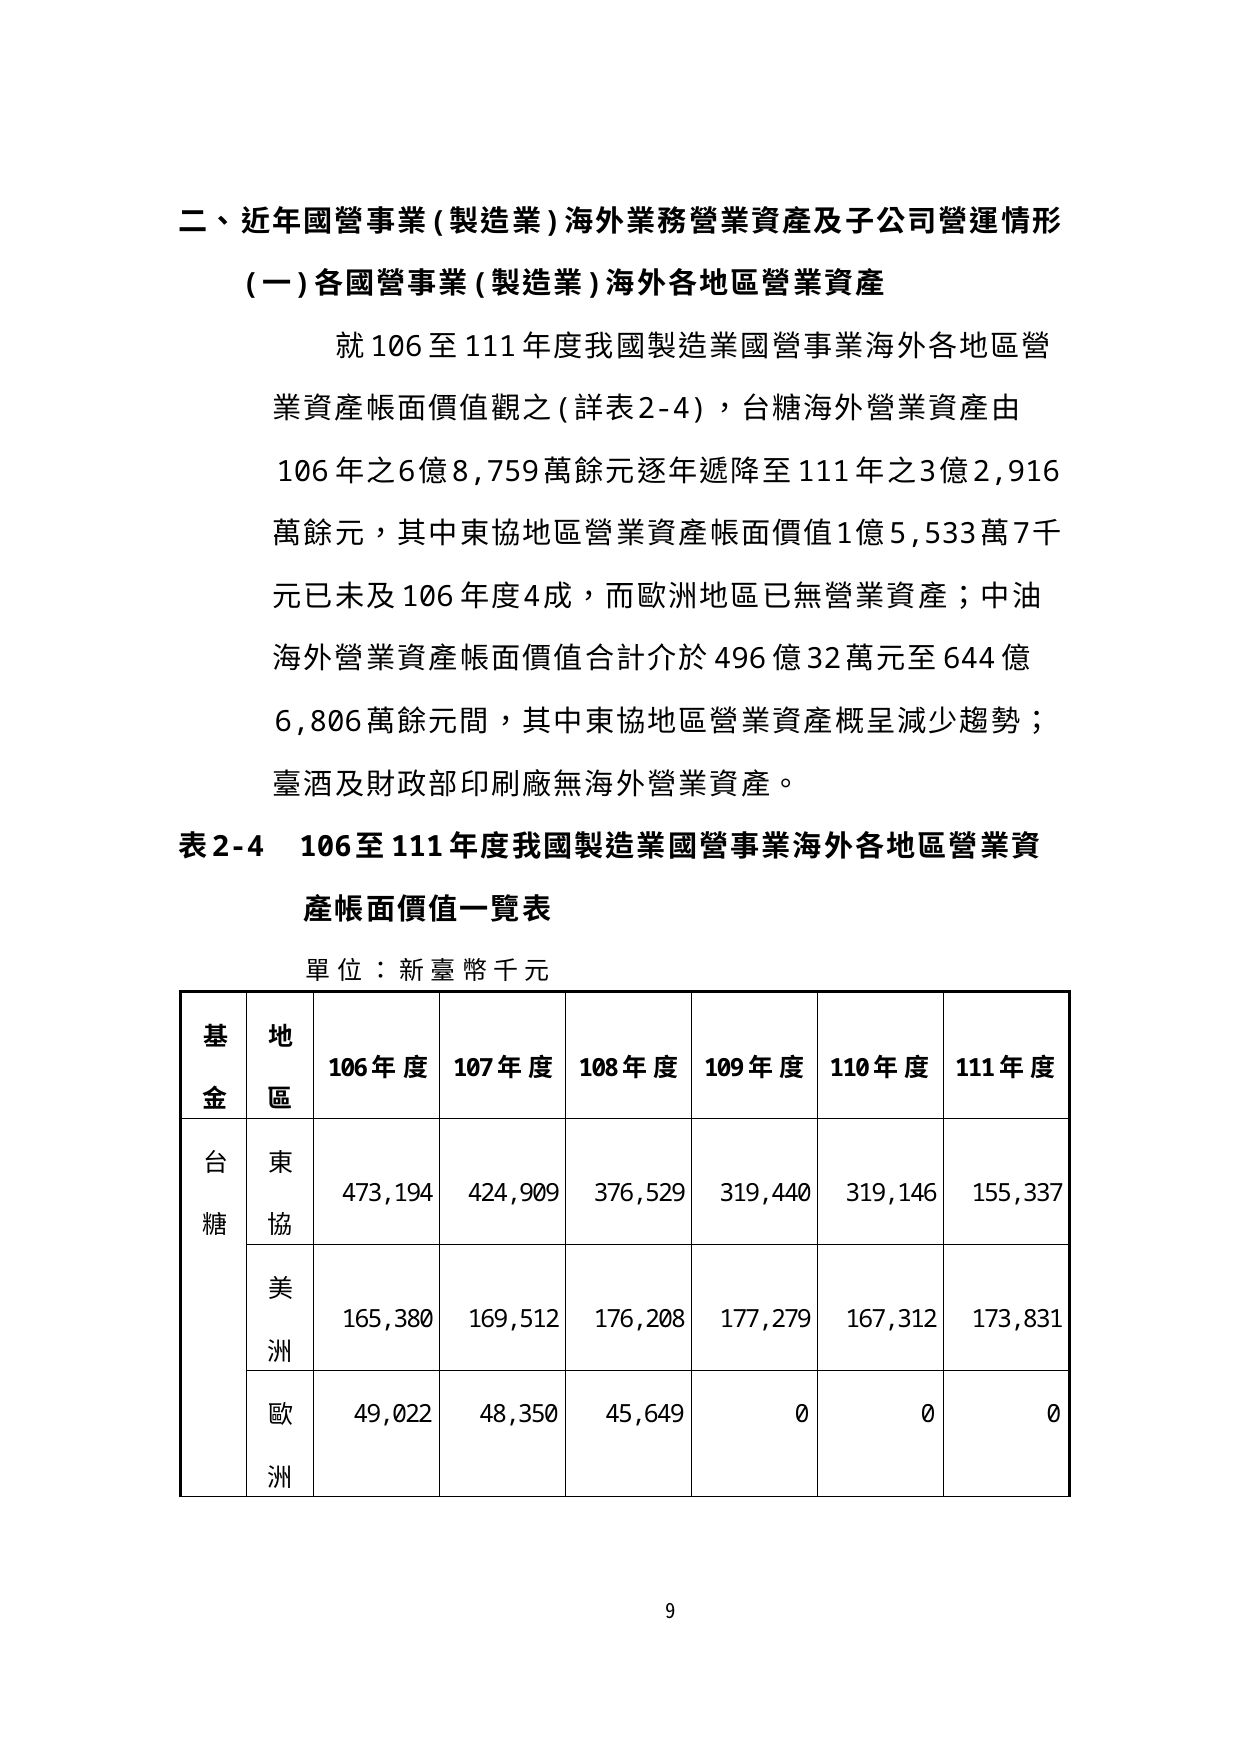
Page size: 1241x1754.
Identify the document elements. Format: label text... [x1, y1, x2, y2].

table_cell 177,279 [692, 1245, 817, 1370]
table_cell 0 [818, 1371, 943, 1496]
table_cell 473,194 [314, 1119, 439, 1244]
table_cell 165,380 [314, 1245, 439, 1370]
table_cell 376,529 [566, 1119, 691, 1244]
table_header 基金 [182, 993, 246, 1118]
table_header 107年度 [440, 993, 565, 1118]
text (一)各國營事業(製造業)海外各地區營業資產 [236, 240, 1063, 302]
table_header 109年度 [692, 993, 817, 1118]
table_cell 歐洲 [247, 1371, 313, 1496]
table_header 106年度 [314, 993, 439, 1118]
text 二、近年國營事業(製造業)海外業務營業資產及子公司營運情形 [177, 177, 1063, 240]
table_cell 東協 [247, 1119, 313, 1244]
table_cell 49,022 [314, 1371, 439, 1496]
table_cell 319,146 [818, 1119, 943, 1244]
table_cell 0 [944, 1371, 1068, 1496]
table_cell 424,909 [440, 1119, 565, 1244]
table_cell 0 [692, 1371, 817, 1496]
table_header 地區 [247, 993, 313, 1118]
table_cell 美洲 [247, 1245, 313, 1370]
text 表2-4 106至111年度我國製造業國營事業海外各地區營業資產帳面價值一覽表 單位：新臺幣千元 [177, 802, 1063, 990]
table_cell 台糖 [182, 1119, 246, 1496]
table_cell 155,337 [944, 1119, 1068, 1244]
table_cell 319,440 [692, 1119, 817, 1244]
table_cell 176,208 [566, 1245, 691, 1370]
table_cell 167,312 [818, 1245, 943, 1370]
text 就106至111年度我國製造業國營事業海外各地區營業資產帳面價值觀之(詳表2-4)，台糖海外營業資產由106年之6億8,759萬餘元逐年遞降至111年之3億2,916萬餘元，其中東協地區營業資產帳面價值1億5,533萬7千元已未及106年度4成，而歐洲地區已無營業資產；中油海外營業資產帳面價值合計介於496億32萬元至644億6,806萬餘元間，其中東協地區營業資產概呈減少趨勢；臺酒及財政部印刷廠無海外營業資產。 [266, 302, 1063, 802]
table_header 110年度 [818, 993, 943, 1118]
table_header 108年度 [566, 993, 691, 1118]
table_cell 173,831 [944, 1245, 1068, 1370]
table_cell 169,512 [440, 1245, 565, 1370]
table_cell 48,350 [440, 1371, 565, 1496]
table_header 111年度 [944, 993, 1068, 1118]
table_cell 45,649 [566, 1371, 691, 1496]
